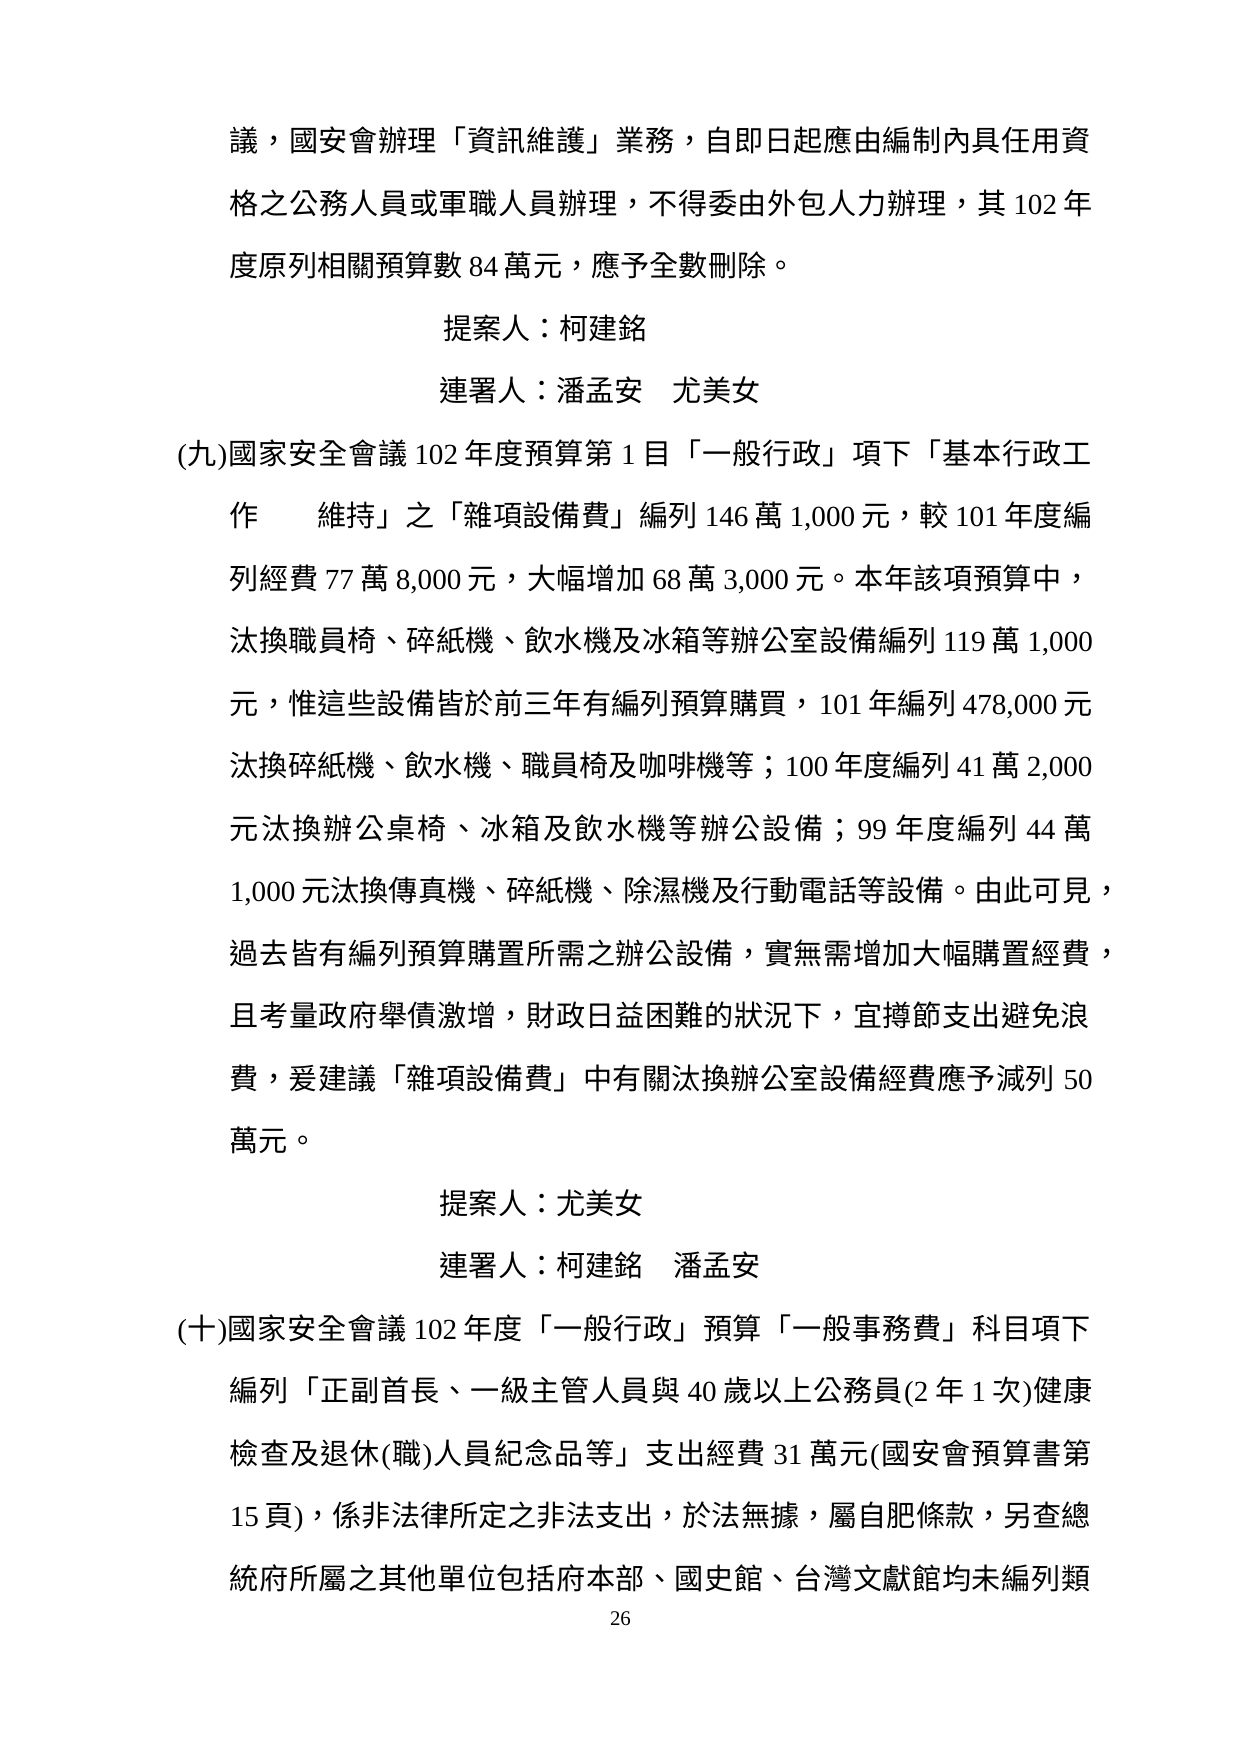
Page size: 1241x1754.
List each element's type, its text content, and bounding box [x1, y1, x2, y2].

text 提案人：柯建銘 [148, 285, 1092, 347]
text 連署人：柯建銘 潘孟安 [264, 1222, 1092, 1285]
text 提案人：尤美女 [264, 1160, 1092, 1222]
text 連署人：潘孟安 尤美女 [148, 347, 1092, 410]
text (十)國家安全會議102年度「一般行政」預算「一般事務費」科目項下編列「正副首長、一級主管人員與40歲以上公務員(2年1次)健康檢查及退休(職)人員紀念品等」支出經費31萬元(國安會預算書第15頁)，係非法律所定之非法支出，於法無據，屬自肥條款，另查總統府所屬之其他單位包括府本部、國史館、台灣文獻館均未編列類 [177, 1285, 1092, 1597]
text (八)國家安全會議102年度「一般行政」預算項下「資訊服務費」科目項下編列支付「勞務承攬人力」支出84萬元(國安會預算書第14頁)，係擬進用外包人力1人負責辦理國安會之資訊設備維護業務，惟國安會係具高度國家安全敏感之單位，該項業務由外包人力負責恐危及國家安全，不該由不具公務員或軍職身分之外包人力辦理。爰決議，國安會辦理「資訊維護」業務，自即日起應由編制內具任用資格之公務人員或軍職人員辦理，不得委由外包人力辦理，其102年度原列相關預算數84萬元，應予全數刪除。 [177, 97, 1092, 285]
text (九)國家安全會議102年度預算第1目「一般行政」項下「基本行政工作 維持」之「雜項設備費」編列146萬1,000元，較101年度編列經費77萬8,000元，大幅增加68萬3,000元。本年該項預算中，汰換職員椅、碎紙機、飲水機及冰箱等辦公室設備編列119萬1,000元，惟這些設備皆於前三年有編列預算購買，101年編列478,000元汰換碎紙機、飲水機、職員椅及咖啡機等；100年度編列41萬2,000元汰換辦公桌椅、冰箱及飲水機等辦公設備；99年度編列44萬1,000元汰換傳真機、碎紙機、除濕機及行動電話等設備。由此可見，過去皆有編列預算購置所需之辦公設備，實無需增加大幅購置經費，且考量政府舉債激增，財政日益困難的狀況下，宜撙節支出避免浪費，爰建議「雜項設備費」中有關汰換辦公室設備經費應予減列50萬元。 [177, 410, 1092, 1160]
